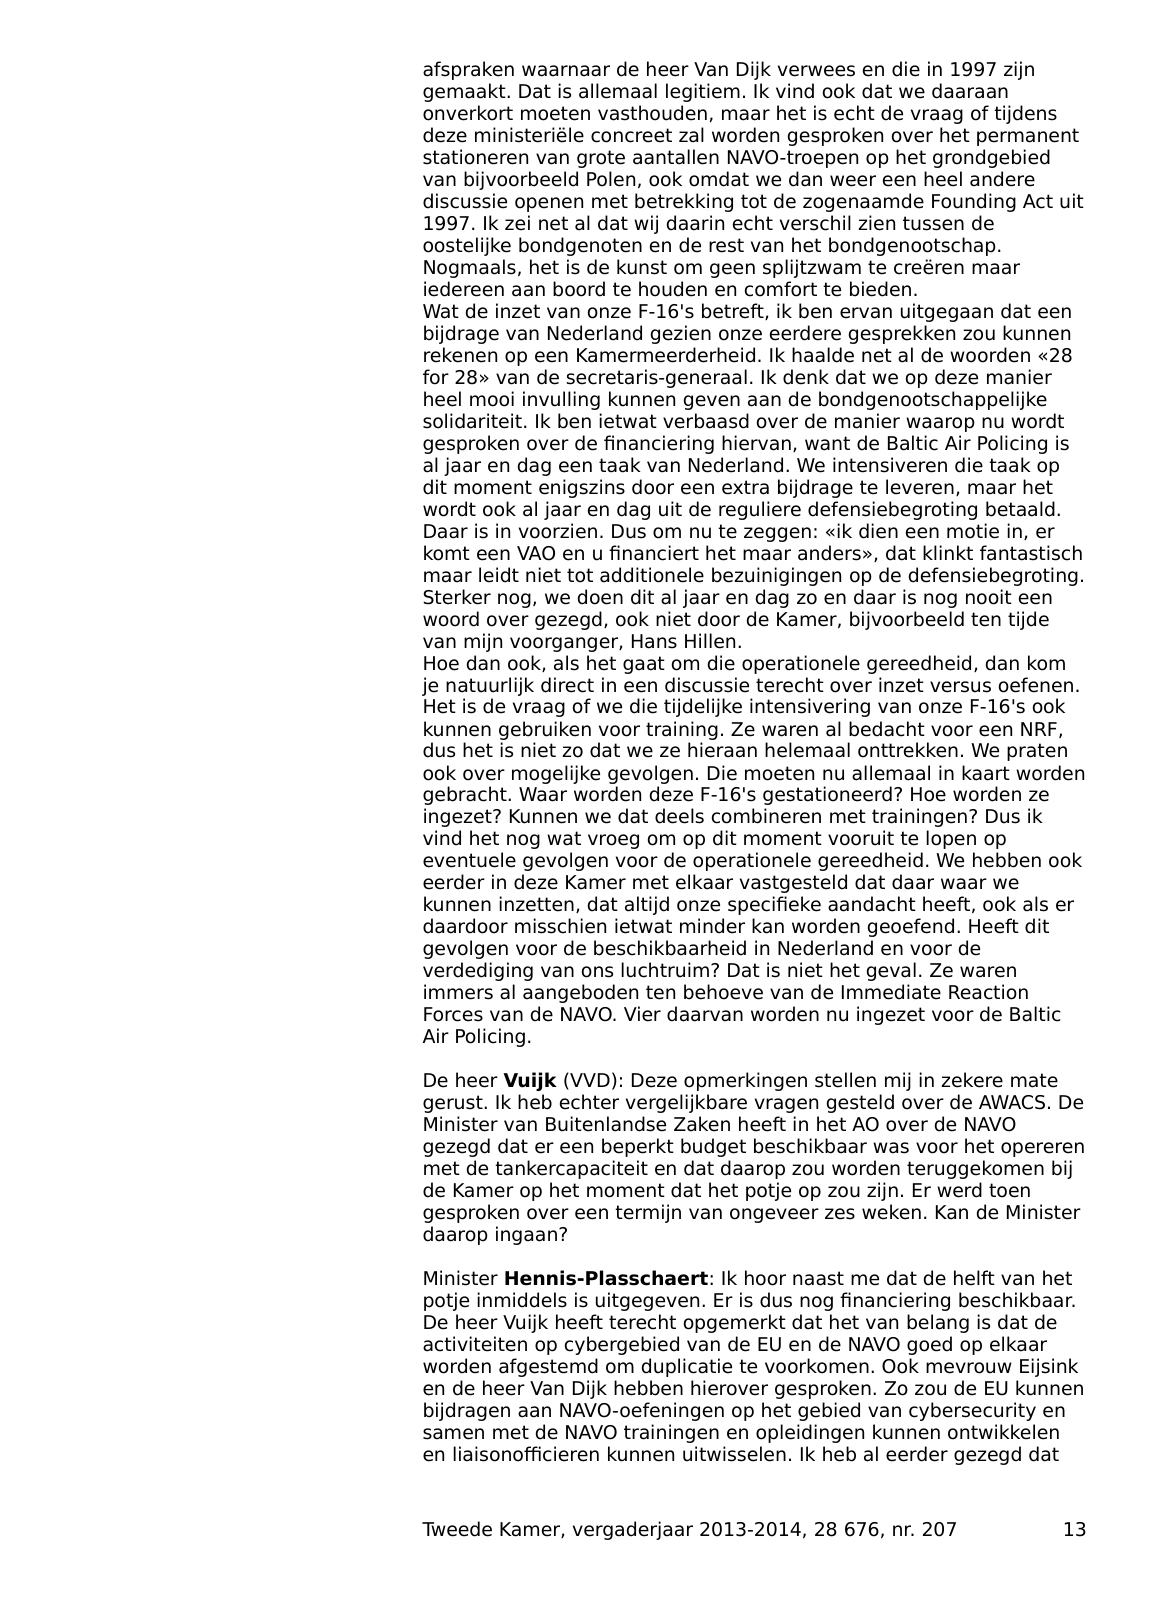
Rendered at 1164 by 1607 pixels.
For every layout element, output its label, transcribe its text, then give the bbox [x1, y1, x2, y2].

text Wat de inzet van onze F-16's betreft, ik ben ervan uitgegaan dat een bijdrage van Nederland gezien onze eerdere gesprekken zou kunnen rekenen op een Kamermeerderheid. Ik haalde net al de woorden «28 for 28» van de secretaris-generaal. Ik denk dat we op deze manier heel mooi invulling kunnen geven aan de bondgenootschappelijke solidariteit. Ik ben ietwat verbaasd over de manier waarop nu wordt gesproken over de financiering hiervan, want de Baltic Air Policing is al jaar en dag een taak van Nederland. We intensiveren die taak op dit moment enigszins door een extra bijdrage te leveren, maar het wordt ook al jaar en dag uit de reguliere defensiebegroting betaald. Daar is in voorzien. Dus om nu te zeggen: «ik dien een motie in, er komt een VAO en u financiert het maar anders», dat klinkt fantastisch maar leidt niet tot additionele bezuinigingen op de defensiebegroting. Sterker nog, we doen dit al jaar en dag zo en daar is nog nooit een woord over gezegd, ook niet door de Kamer, bijvoorbeeld ten tijde van mijn voorganger, Hans Hillen. [422, 301, 1087, 652]
text Minister Hennis-Plasschaert: Ik hoor naast me dat de helft van het potje inmiddels is uitgegeven. Er is dus nog financiering beschikbaar. [422, 1268, 1087, 1312]
text De heer Vuijk (VVD): Deze opmerkingen stellen mij in zekere mate gerust. Ik heb echter vergelijkbare vragen gesteld over de AWACS. De Minister van Buitenlandse Zaken heeft in het AO over de NAVO gezegd dat er een beperkt budget beschikbaar was voor het opereren met de tankercapaciteit en dat daarop zou worden teruggekomen bij de Kamer op het moment dat het potje op zou zijn. Er werd toen gesproken over een termijn van ongeveer zes weken. Kan de Minister daarop ingaan? [422, 1070, 1087, 1246]
text Hoe dan ook, als het gaat om die operationele gereedheid, dan kom je natuurlijk direct in een discussie terecht over inzet versus oefenen. Het is de vraag of we die tijdelijke intensivering van onze F-16's ook kunnen gebruiken voor training. Ze waren al bedacht voor een NRF, dus het is niet zo dat we ze hieraan helemaal onttrekken. We praten ook over mogelijke gevolgen. Die moeten nu allemaal in kaart worden gebracht. Waar worden deze F-16's gestationeerd? Hoe worden ze ingezet? Kunnen we dat deels combineren met trainingen? Dus ik vind het nog wat vroeg om op dit moment vooruit te lopen op eventuele gevolgen voor de operationele gereedheid. We hebben ook eerder in deze Kamer met elkaar vastgesteld dat daar waar we kunnen inzetten, dat altijd onze specifieke aandacht heeft, ook als er daardoor misschien ietwat minder kan worden geoefend. Heeft dit gevolgen voor de beschikbaarheid in Nederland en voor de verdediging van ons luchtruim? Dat is niet het geval. Ze waren immers al aangeboden ten behoeve van de Immediate Reaction Forces van de NAVO. Vier daarvan worden nu ingezet voor de Baltic Air Policing. [422, 652, 1087, 1048]
text De heer Vuijk heeft terecht opgemerkt dat het van belang is dat de activiteiten op cybergebied van de EU en de NAVO goed op elkaar worden afgestemd om duplicatie te voorkomen. Ook mevrouw Eijsink en de heer Van Dijk hebben hierover gesproken. Zo zou de EU kunnen bijdragen aan NAVO-oefeningen op het gebied van cybersecurity en samen met de NAVO trainingen en opleidingen kunnen ontwikkelen en liaisonofficieren kunnen uitwisselen. Ik heb al eerder gezegd dat [422, 1312, 1087, 1466]
text afspraken waarnaar de heer Van Dijk verwees en die in 1997 zijn gemaakt. Dat is allemaal legitiem. Ik vind ook dat we daaraan onverkort moeten vasthouden, maar het is echt de vraag of tijdens deze ministeriële concreet zal worden gesproken over het permanent stationeren van grote aantallen NAVO-troepen op het grondgebied van bijvoorbeeld Polen, ook omdat we dan weer een heel andere discussie openen met betrekking tot de zogenaamde Founding Act uit 1997. Ik zei net al dat wij daarin echt verschil zien tussen de oostelijke bondgenoten en de rest van het bondgenootschap. Nogmaals, het is de kunst om geen splijtzwam te creëren maar iedereen aan boord te houden en comfort te bieden. [422, 59, 1087, 301]
